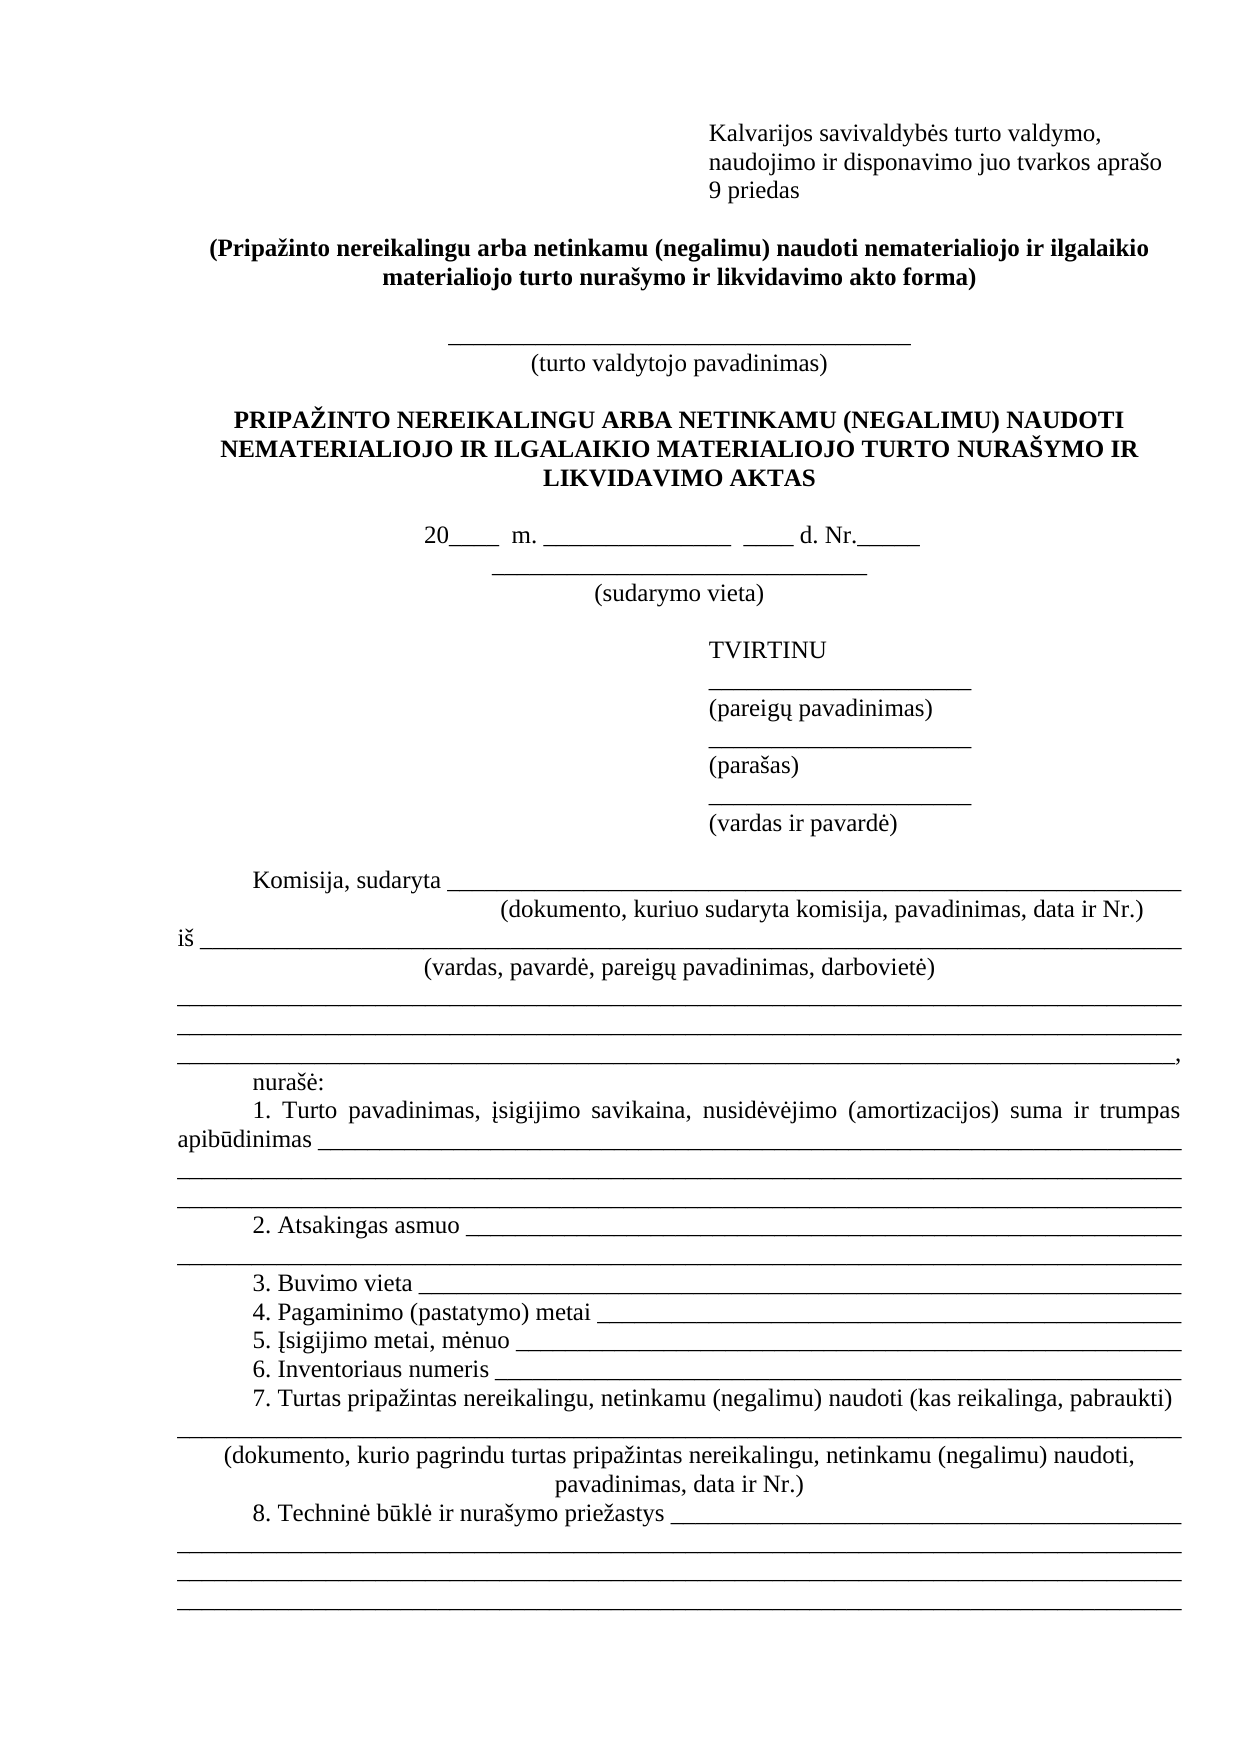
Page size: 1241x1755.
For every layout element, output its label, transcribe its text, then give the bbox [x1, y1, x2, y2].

text TVIRTINU [709, 636, 1181, 664]
text _____________________________________ [177, 319, 1181, 348]
text Kalvarijos savivaldybės turto valdymo, [709, 118, 1181, 147]
text 5. Įsigijimo metai, mėnuo [177, 1326, 1181, 1354]
text naudojimo ir disponavimo juo tvarkos aprašo [709, 147, 1181, 176]
text iš [177, 923, 1181, 952]
text Komisija, sudaryta [177, 866, 1181, 894]
text nurašė: [177, 1067, 1181, 1096]
text 20____ m. _______________ ____ d. Nr._____ [162, 521, 1181, 549]
text PRIPAŽINTO NEREIKALINGU ARBA NETINKAMU (NEGALIMU) NAUDOTI NEMATERIALIOJO IR ILGALAIKIO MATERIALIOJO TURTO NURAŠYMO IR LIKVIDAVIMO AKTAS [177, 406, 1181, 492]
text (turto valdytojo pavadinimas) [177, 348, 1181, 377]
text 8. Techninė būklė ir nurašymo priežastys [177, 1498, 1181, 1527]
text 2. Atsakingas asmuo [177, 1211, 1181, 1239]
text 6. Inventoriaus numeris [177, 1354, 1181, 1383]
text _____________________ [709, 779, 1181, 808]
text _____________________ [709, 722, 1181, 751]
text (dokumento, kuriuo sudaryta komisija, pavadinimas, data ir Nr.) [177, 894, 1181, 923]
text 1. Turto pavadinimas, įsigijimo savikaina, nusidėvėjimo (amortizacijos) suma ir trumpas apibūdinimas [177, 1096, 1181, 1153]
text ______________________________ [177, 549, 1181, 578]
text , [177, 1038, 1181, 1067]
text (Pripažinto nereikalingu arba netinkamu (negalimu) naudoti nematerialiojo ir ilgalaikio materialiojo turto nurašymo ir likvidavimo akto forma) [177, 233, 1181, 291]
text (pareigų pavadinimas) [709, 693, 1181, 722]
text (vardas, pavardė, pareigų pavadinimas, darbovietė) [177, 952, 1181, 981]
text (dokumento, kurio pagrindu turtas pripažintas nereikalingu, netinkamu (negalimu) naudoti, pavadinimas, data ir Nr.) [177, 1441, 1181, 1498]
text 7. Turtas pripažintas nereikalingu, netinkamu (negalimu) naudoti (kas reikalinga, pabraukti) [177, 1383, 1181, 1412]
text (parašas) [709, 751, 1181, 779]
text 4. Pagaminimo (pastatymo) metai [177, 1297, 1181, 1326]
text (vardas ir pavardė) [709, 808, 1181, 837]
text 3. Buvimo vieta [177, 1268, 1181, 1297]
text 9 priedas [709, 176, 1181, 204]
text (sudarymo vieta) [177, 578, 1181, 607]
text _____________________ [709, 664, 1181, 693]
